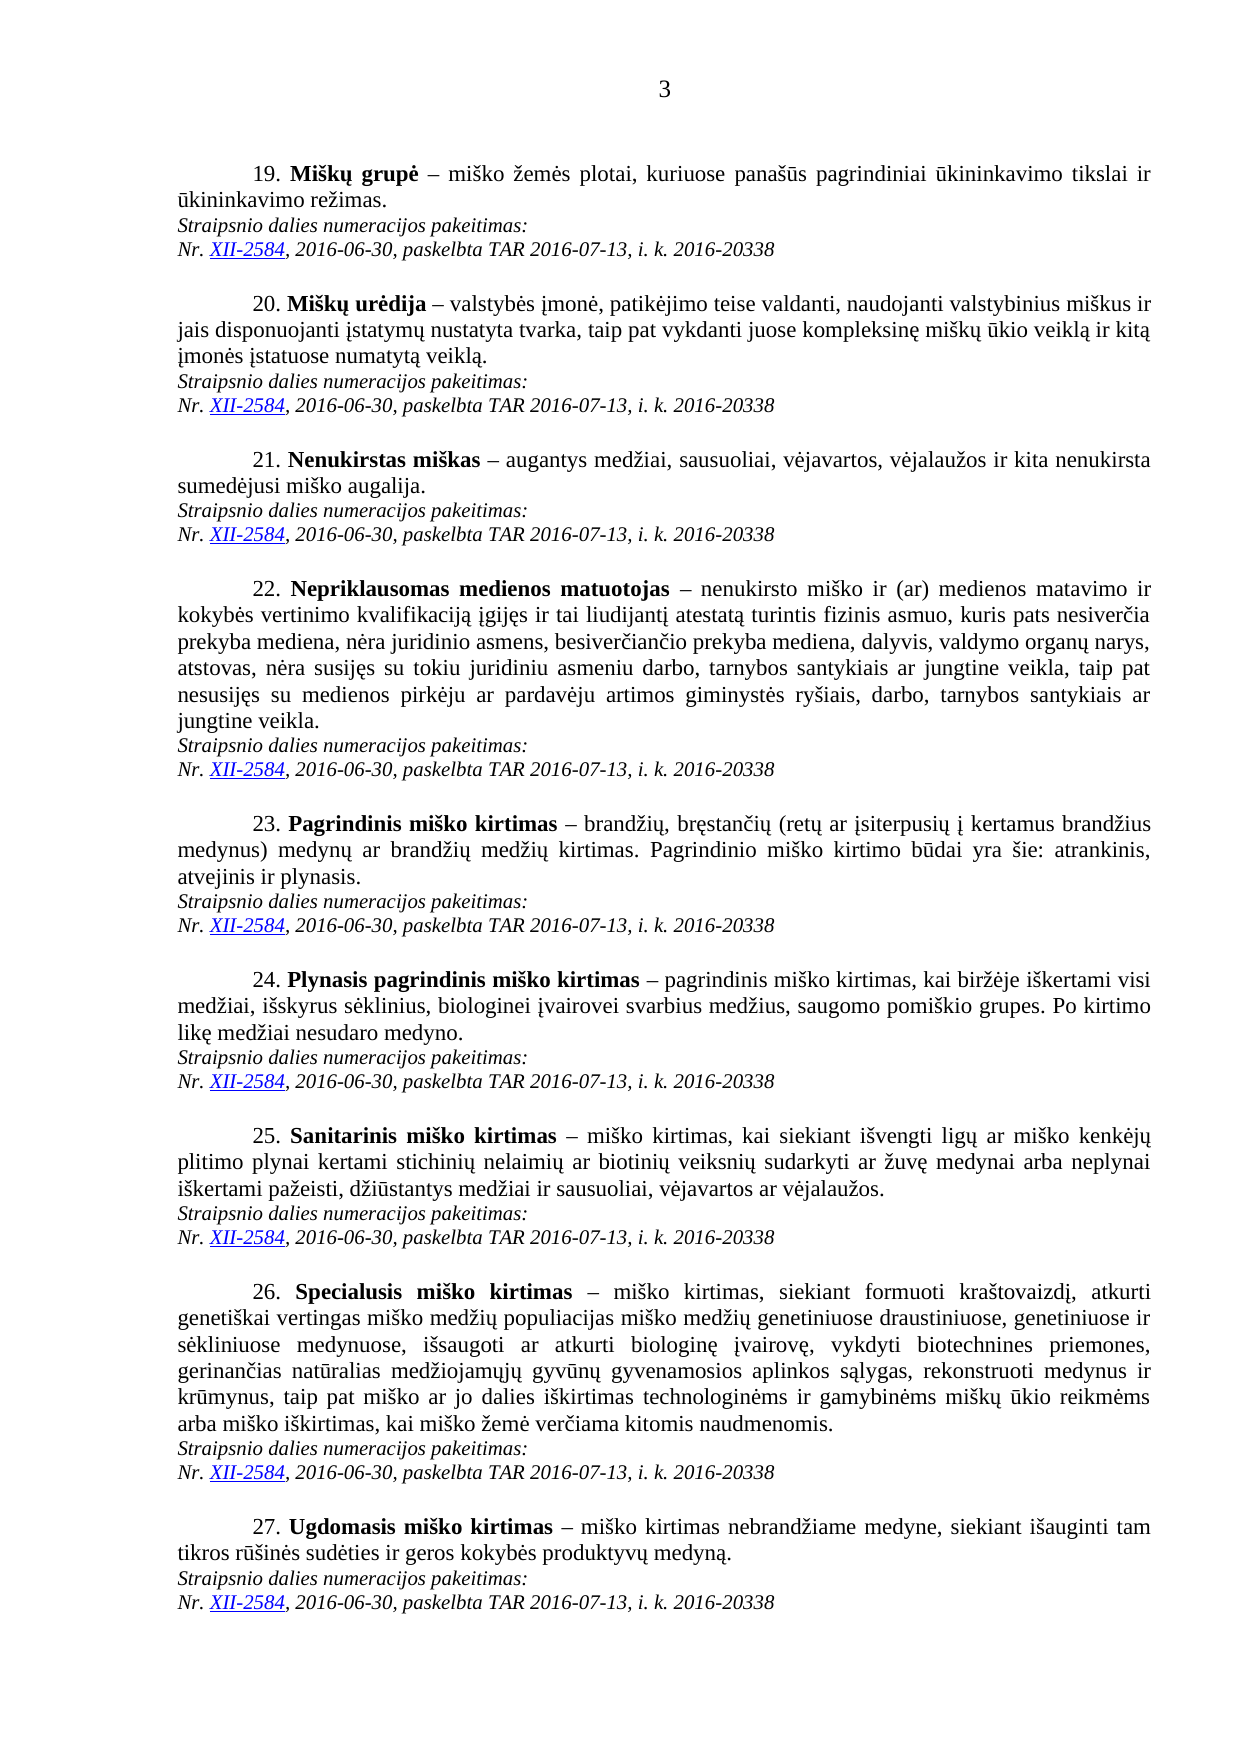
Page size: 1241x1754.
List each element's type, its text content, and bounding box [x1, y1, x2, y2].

text Nr. XII-2584, 2016-06-30, paskelbta TAR 2016-07-13, i. k. 2016-20338 [177, 913, 1152, 937]
text Straipsnio dalies numeracijos pakeitimas: [177, 889, 1152, 913]
text 19. Miškų grupė – miško žemės plotai, kuriuose panašūs pagrindiniai ūkininkavimo tikslai ir ūkininkavimo režimas. [177, 160, 1152, 213]
text 27. Ugdomasis miško kirtimas – miško kirtimas nebrandžiame medyne, siekiant išauginti tam tikros rūšinės sudėties ir geros kokybės produktyvų medyną. [177, 1513, 1152, 1566]
text 25. Sanitarinis miško kirtimas – miško kirtimas, kai siekiant išvengti ligų ar miško kenkėjų plitimo plynai kertami stichinių nelaimių ar biotinių veiksnių sudarkyti ar žuvę medynai arba neplynai iškertami pažeisti, džiūstantys medžiai ir sausuoliai, vėjavartos ar vėjalaužos. [177, 1122, 1152, 1201]
text Nr. XII-2584, 2016-06-30, paskelbta TAR 2016-07-13, i. k. 2016-20338 [177, 757, 1152, 781]
text Nr. XII-2584, 2016-06-30, paskelbta TAR 2016-07-13, i. k. 2016-20338 [177, 237, 1152, 261]
text 24. Plynasis pagrindinis miško kirtimas – pagrindinis miško kirtimas, kai biržėje iškertami visi medžiai, išskyrus sėklinius, biologinei įvairovei svarbius medžius, saugomo pomiškio grupes. Po kirtimo likę medžiai nesudaro medyno. [177, 966, 1152, 1045]
text 23. Pagrindinis miško kirtimas – brandžių, bręstančių (retų ar įsiterpusių į kertamus brandžius medynus) medynų ar brandžių medžių kirtimas. Pagrindinio miško kirtimo būdai yra šie: atrankinis, atvejinis ir plynasis. [177, 810, 1152, 889]
text 20. Miškų urėdija – valstybės įmonė, patikėjimo teise valdanti, naudojanti valstybinius miškus ir jais disponuojanti įstatymų nustatyta tvarka, taip pat vykdanti juose kompleksinę miškų ūkio veiklą ir kitą įmonės įstatuose numatytą veiklą. [177, 290, 1152, 369]
text Straipsnio dalies numeracijos pakeitimas: [177, 733, 1152, 757]
text 22. Nepriklausomas medienos matuotojas – nenukirsto miško ir (ar) medienos matavimo ir kokybės vertinimo kvalifikaciją įgijęs ir tai liudijantį atestatą turintis fizinis asmuo, kuris pats nesiverčia prekyba mediena, nėra juridinio asmens, besiverčiančio prekyba mediena, dalyvis, valdymo organų narys, atstovas, nėra susijęs su tokiu juridiniu asmeniu darbo, tarnybos santykiais ar jungtine veikla, taip pat nesusijęs su medienos pirkėju ar pardavėju artimos giminystės ryšiais, darbo, tarnybos santykiais ar jungtine veikla. [177, 575, 1152, 733]
text Nr. XII-2584, 2016-06-30, paskelbta TAR 2016-07-13, i. k. 2016-20338 [177, 1225, 1152, 1249]
text Nr. XII-2584, 2016-06-30, paskelbta TAR 2016-07-13, i. k. 2016-20338 [177, 522, 1152, 546]
text Straipsnio dalies numeracijos pakeitimas: [177, 1045, 1152, 1069]
text 21. Nenukirstas miškas – augantys medžiai, sausuoliai, vėjavartos, vėjalaužos ir kita nenukirsta sumedėjusi miško augalija. [177, 446, 1152, 498]
text Nr. XII-2584, 2016-06-30, paskelbta TAR 2016-07-13, i. k. 2016-20338 [177, 1460, 1152, 1484]
text Straipsnio dalies numeracijos pakeitimas: [177, 1436, 1152, 1460]
text Nr. XII-2584, 2016-06-30, paskelbta TAR 2016-07-13, i. k. 2016-20338 [177, 393, 1152, 417]
text Nr. XII-2584, 2016-06-30, paskelbta TAR 2016-07-13, i. k. 2016-20338 [177, 1590, 1152, 1614]
text Straipsnio dalies numeracijos pakeitimas: [177, 1566, 1152, 1590]
text Straipsnio dalies numeracijos pakeitimas: [177, 213, 1152, 237]
text Straipsnio dalies numeracijos pakeitimas: [177, 1201, 1152, 1225]
text Nr. XII-2584, 2016-06-30, paskelbta TAR 2016-07-13, i. k. 2016-20338 [177, 1069, 1152, 1093]
text Straipsnio dalies numeracijos pakeitimas: [177, 369, 1152, 393]
text 26. Specialusis miško kirtimas – miško kirtimas, siekiant formuoti kraštovaizdį, atkurti genetiškai vertingas miško medžių populiacijas miško medžių genetiniuose draustiniuose, genetiniuose ir sėkliniuose medynuose, išsaugoti ar atkurti biologinę įvairovę, vykdyti biotechnines priemones, gerinančias natūralias medžiojamųjų gyvūnų gyvenamosios aplinkos sąlygas, rekonstruoti medynus ir krūmynus, taip pat miško ar jo dalies iškirtimas technologinėms ir gamybinėms miškų ūkio reikmėms arba miško iškirtimas, kai miško žemė verčiama kitomis naudmenomis. [177, 1278, 1152, 1436]
text Straipsnio dalies numeracijos pakeitimas: [177, 498, 1152, 522]
